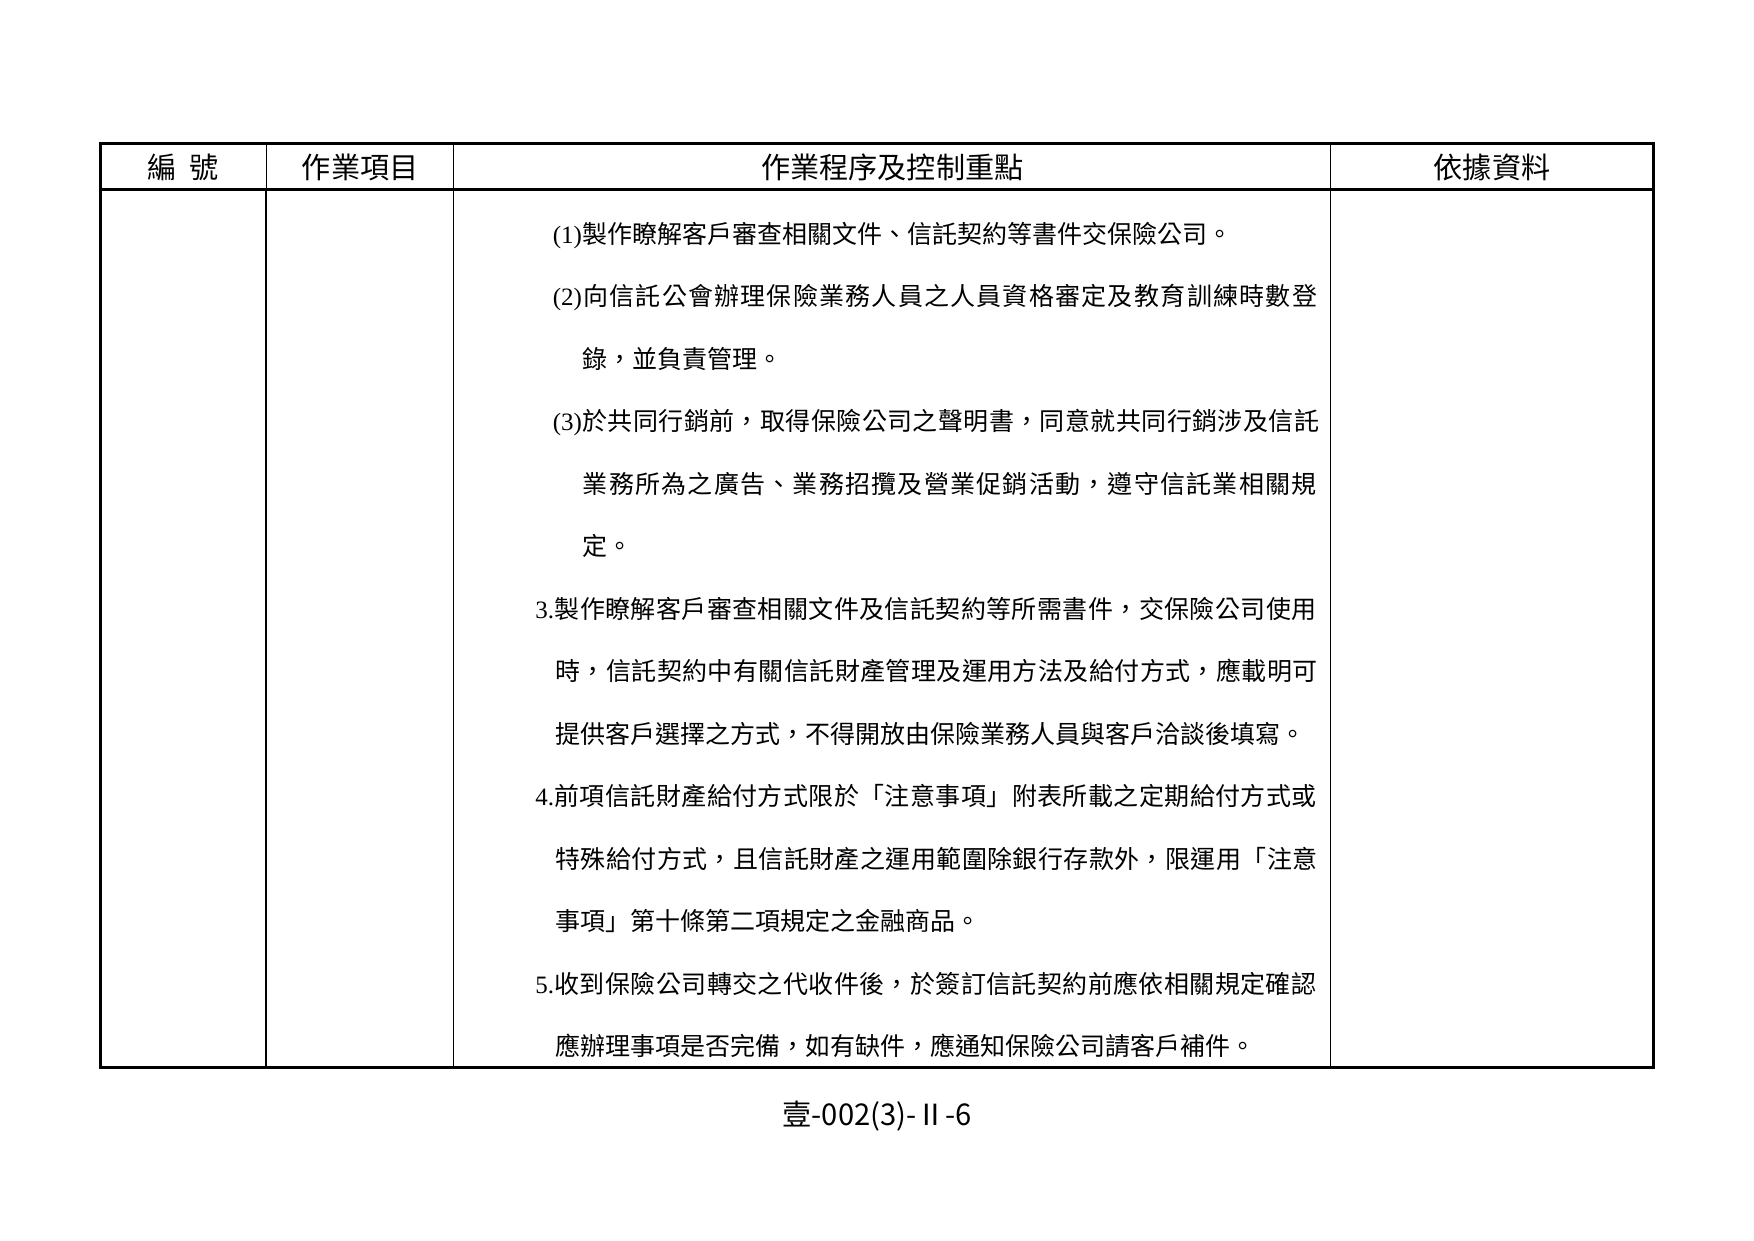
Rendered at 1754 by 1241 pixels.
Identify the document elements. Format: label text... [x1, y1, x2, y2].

table_cell [102, 191, 265, 1066]
table_header 作業程序及控制重點 [454, 145, 1330, 187]
table_header 編 號 [102, 145, 266, 187]
table_cell 本作業程序及控制重點適用於信託業(指兼營信託業務之銀行及證券商)辦理之保險金信託，委由同一金融控股公司之保險子公司(以下簡稱保險公司)於其營業場所內及營業場所外進行保險金信託之推介及代收件(以下簡稱共同行銷)服務者。信託業與保險公司簽訂契約前，應要求保險公司依相關作業程序辦理。 作業程序 信託業及保險公司辦理共同行銷應依「信託業及保險公司間辦理保險金信託業務共同行銷應行注意事項」(以下簡稱「注意事項」)訂定相關作業規範，並確實辦理。 (一)業務申請 本公司及保險公司間共同行銷時，於保險公司營業場所內進行共同行銷者，應依「金融控股公司子公司間共同行銷管理辦法」(以下簡稱「管理辦法」)第四條規定，由所屬金融控股公司檢具相關書件向金融監督管理委員會(以下簡稱金管會)申請核准(包括首次申請及增加子公司或業務項目)。 (二)契約訂定 與保險公司間辦理共同行銷應簽訂契約，其內容至少應包括營業場所及人員之共用、契約期間等項目並載明雙方之權利義務。 (三)共同行銷之營業場所 1.於保險公司營業場所內進行共同行銷者，除其他法令另有規定外，應依「管理辦法」及「注意事項」相關規定辦理。 2.保險公司於營業場所外進行共同行銷者，除其他法令另有規定外，應依「管理辦法」第十四條及「注意事項」相關規定辦理，其營業、業務人員及服務項目應使客戶易於識別，並依下列規定辦理： (1)辦理共同行銷之業務人員，進行保險金信託業務服務時，應表明並使客戶暸解係從事信託業之行銷行為，並主動出示符合主管機關之相關法規及行政命令所規定之資格或證照。 (2)辦理共同行銷之業務人員，進行保險金信託業務服務時，應表明並使客戶暸解提供保險金信託業務與保險公司業務之區別及發生消費糾紛時，保險公司與本公司之責任歸屬。 (3)與客戶簽訂保險金信託商品或服務契約時，應向客戶明確揭露契約之重要內容及交易風險，並依該商品或服務之性質，註明有無受存款保險、保險安定基金或其他相關保護機制之保障。 (四)人員管理 與本公司合作之保險公司應訂定辦理共同行銷之保險公司人員(以下簡稱保險業務人員)管理作業守則，內容包含如下： 1.保險業務人員應具備辧理「信託業負責人應具備資格條件暨經營與管理人員應具備信託專門學識或經驗準則」第十六條第一項之資格，並由本公司代為向信託公會辦理審定登錄程序。 2.保險業務人員應參加信託公會或其認可之金融專業訓練機構或信託業舉辦之保險金信託相關職前訓練及在職訓練；初任及離職滿二年後再任之保險業務人員，應於到職後半年內參加職前訓練，累計三小時以上；在職人員應於任職期間參加在職訓練，每三年累計達三小時以上。 3.保險業務人員辦理共同行銷之行為規範與權利義務，均應依信託業主管機關之相關規定辦理，如執行業務涉有違反信託業相關法令或作業準則時，依保險公司懲處規定予以處分。 (五)作業管理 1.保險業務人員於共同行銷時辦理之事項如下： (1)向客戶推介及說明瞭解客戶審查相關文件、信託契約、保險金指定匯入信託專戶約定書等相關書件之內容及紛爭處理機制。 (2)代收客戶簽章之信託契約、瞭解客戶審查相關文件及保險金指定匯入信託專戶約定書/批註(影本)等相關書件及見簽，並送交本公司。 (3)應向客戶說明信託業務或服務仍由本公司經營，並對信託契約成立與否保有決定權。 2.本公司於共同行銷時辦理之事項如下： (1)製作瞭解客戶審查相關文件、信託契約等書件交保險公司。 (2)向信託公會辦理保險業務人員之人員資格審定及教育訓練時數登錄，並負責管理。 (3)於共同行銷前，取得保險公司之聲明書，同意就共同行銷涉及信託業務所為之廣告、業務招攬及營業促銷活動，遵守信託業相關規定。 3.製作瞭解客戶審查相關文件及信託契約等所需書件，交保險公司使用時，信託契約中有關信託財產管理及運用方法及給付方式，應載明可提供客戶選擇之方式，不得開放由保險業務人員與客戶洽談後填寫。 4.前項信託財產給付方式限於「注意事項」附表所載之定期給付方式或特殊給付方式，且信託財產之運用範圍除銀行存款外，限運用「注意事項」第十條第二項規定之金融商品。 5.收到保險公司轉交之代收件後，於簽訂信託契約前應依相關規定確認應辦理事項是否完備，如有缺件，應通知保險公司請客戶補件。 6.前項文件及應辦理事項完備後，應審核信託契約是否同意成立，並將審核結果請保險公司或自行通知客戶，如不同意時並應註明不同意之理由。 (六)客戶交易爭議處理及責任歸屬 1.保險業務人員辦理共同行銷時，其行為直接對本公司發生效力，信託契約責任之履行亦應由本公司負責。 2.如客戶與本公司有爭議時，保險公司或其人員應協助客戶與本公司聯繫協商；惟如保險公司或其人員因處理委託事務有過失，或因逾越權限行為致客戶所生之損害，應自負賠償責任。 3.應訂定受理客戶申訴之處理程序，以及與保險公司處理客戶交易爭議之內部標準程序及責任歸屬權責分工等作業準則。 (七)運用客戶資料之管理 除應依「管理辦法」第十條至第十三條規定運用客戶資料外，應訂定使用客戶資料之道德規範並加強員工訓練，供員工遵循。 控制重點 (一) 與保險公司辦理共同行銷是否訂定作業規範，並確實辦理？ (二) 與保險公司間共同行銷時，於保險公司營業場所內進行共同行銷者，是否由所屬金融控股公司檢具相關書件向金管會申請核准(包括首次申請及增加子公司或業務項目)？ (三) 與保險公司間辦理共同行銷是否簽訂契約？內容是否包括營業場所及人員之共用、契約期間等項目並載明雙方之權利義務？ (四) 保險業務人員是否具備辧理「信託業負責人應具備資格條件暨經營與管理人員應具備信託專門學識或經驗準則」第十六條第一項之資格？是否向信託公會辦理審定登錄程序？ (五) 辦理共同行銷時，是否向客戶推介及說明瞭解客戶審查相關文件、信託契約、保險金指定匯入信託專戶約定書等相關書件之內容及紛爭處理機制？並向客戶說明信託業務或服務仍由本公司經營，並對信託契約成立與否保有決定權？ (六) 辦理共同行銷時，是否辦理下列事項？ 1.製作瞭解客戶審查相關文件、信託契約等書件交保險公司。 2.向信託公會辦理保險業務人員之人員資格審定及教育訓練時數登錄，並負責管理。 3.於共同行銷前，取得保險公司之聲明書，同意就共同行銷涉及信託業務所為之廣告、業務招攬及營業促銷活動，遵守信託業相關規定。 (七) 製作瞭解客戶審查相關文件及信託契約等所需書件，交保險公司使用時，信託契約中有關信託財產管理及運用方法及給付方式，是否載明可提供客戶選擇之方式，不得開放由保險業務人員與客戶洽談後填寫？信託財產給付方式是否限於「注意事項」附表所載之定期給付方式或特殊給付方式？信託財產之運用範圍除銀行存款外，是否限運用「注意事項」第十條第二項規定之金融商品？ (八) 收到保險公司轉交之代收件及應辦理事項完備後，是否審核信託契約是否同意成立，並將審核結果請保險公司或自行通知客戶？如不同意時是否註明不同意之理由？ (九)是否訂定受理客戶申訴之處理程序，以及與保險公司處理客戶交易爭議之內部標準程序及責任歸屬權責分工等作業準則？ (十)是否依「管理辦法」第十條至第十三條規定運用客戶資料並訂定使用客戶資料之道德規範並加強員工訓練，供員工遵循？ [454, 191, 1330, 1066]
table_header 作業項目 [267, 145, 453, 187]
table_header 依據資料 [1331, 145, 1652, 187]
table_cell [267, 191, 453, 1066]
table_cell [1331, 191, 1652, 1066]
